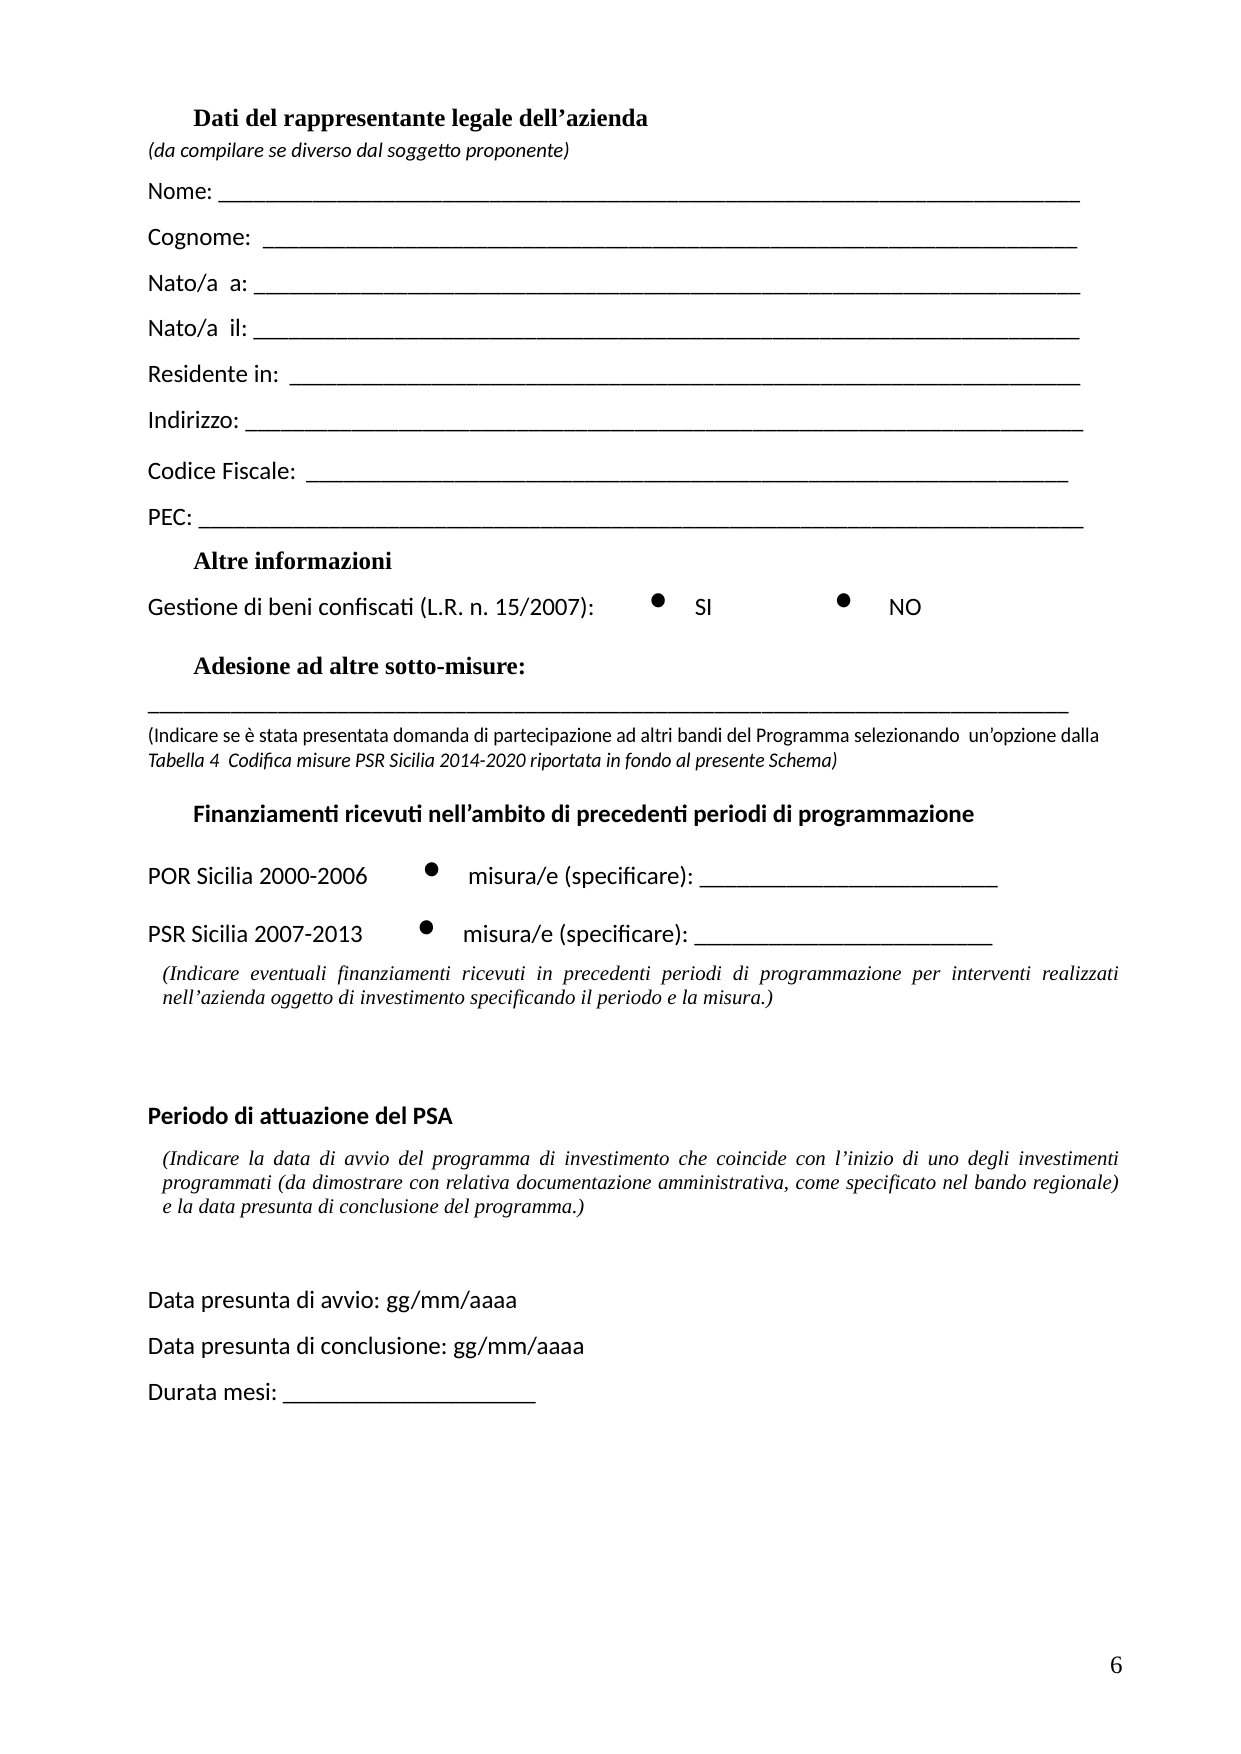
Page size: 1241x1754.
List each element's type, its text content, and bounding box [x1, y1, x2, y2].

text Data presunta di avvio: gg/mm/aaaa [148, 1285, 1122, 1315]
text ______________________________________________________________________________ [148, 686, 1122, 716]
text Data presunta di conclusione: gg/mm/aaaa [148, 1330, 1122, 1361]
text Dati del rappresentante legale dell’azienda [118, 103, 1122, 131]
text Nato/a a: ______________________________________________________________________ [148, 267, 1122, 297]
text (da compilare se diverso dal soggetto proponente) [148, 137, 1122, 162]
text Residente in: ___________________________________________________________________ [148, 358, 1122, 389]
text (Indicare la data di avvio del programma di investimento che coincide con l’inizio di uno degli investimenti programmati (da dimostrare con relativa documentazione amministrativa, come specificato nel bando regionale) e la data presunta di conclusione del programma.) [162, 1146, 1122, 1218]
text Indirizzo: _______________________________________________________________________ [148, 404, 1122, 434]
text Gestione di beni confiscati (L.R. n. 15/2007):  SI  NO [148, 575, 1122, 626]
text Altre informazioni [118, 546, 1122, 575]
text Nato/a il: ______________________________________________________________________ [148, 312, 1122, 343]
text Codice Fiscale: ________________________________________________________________ [148, 455, 1122, 485]
text Periodo di attuazione del PSA [148, 1100, 1122, 1131]
text POR Sicilia 2000-2006  misura/e (specificare): ________________________ [148, 844, 1122, 894]
text PSR Sicilia 2007-2013  misura/e (specificare): ________________________ [148, 902, 1122, 953]
text (Indicare eventuali finanziamenti ricevuti in precedenti periodi di programmazione per interventi realizzati nell’azienda oggetto di investimento specificando il periodo e la misura.) [162, 961, 1122, 1009]
text PEC: ___________________________________________________________________________ [148, 501, 1122, 531]
text Finanziamenti ricevuti nell’ambito di precedenti periodi di programmazione [148, 798, 1122, 828]
text Cognome: _____________________________________________________________________ [148, 221, 1122, 251]
text Durata mesi: _____________________ [148, 1376, 1122, 1407]
text (Indicare se è stata presentata domanda di partecipazione ad altri bandi del Programma selezionando un’opzione dalla Tabella 4 Codifica misure PSR Sicilia 2014-2020 riportata in fondo al presente Schema) [148, 722, 1122, 773]
text Adesione ad altre sotto-misure: [118, 651, 1122, 680]
text Nome: _________________________________________________________________________ [148, 175, 1122, 206]
